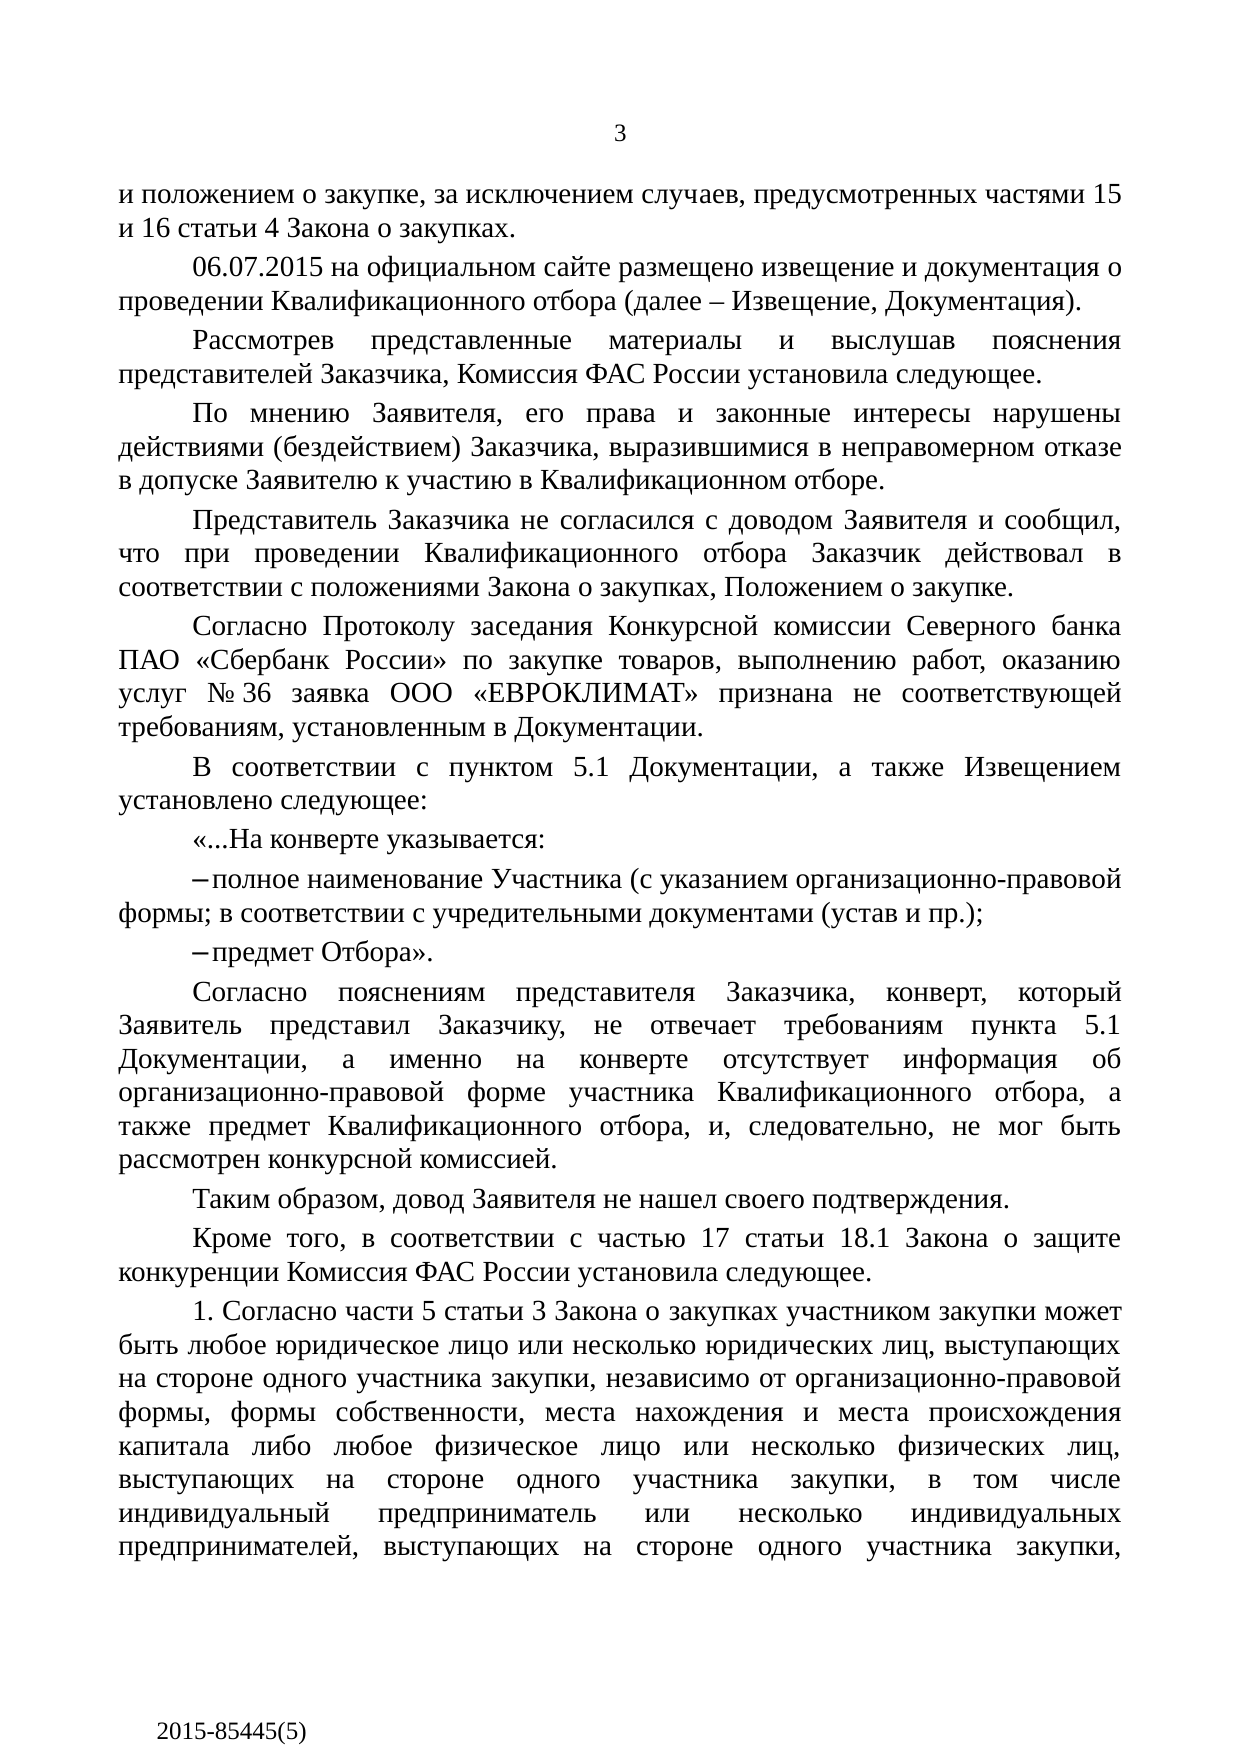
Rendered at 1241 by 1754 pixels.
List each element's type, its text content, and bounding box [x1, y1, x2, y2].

text «...На конверте указывается: [118, 822, 1122, 855]
text По мнению Заявителя, его права и законные интересы нарушены действиями (бездействием) Заказчика, выразившимися в неправомерном отказе в допуске Заявителю к участию в Квалификационном отборе. [118, 395, 1122, 496]
list предмет Отбора». [118, 934, 1122, 968]
text 06.07.2015 на официальном сайте размещено извещение и документация о проведении Квалификационного отбора (далее – Извещение, Документация). [118, 249, 1122, 316]
text Согласно пояснениям представителя Заказчика, конверт, который Заявитель представил Заказчику, не отвечает требованиям пункта 5.1 Документации, а именно на конверте отсутствует информация об организационно-правовой форме участника Квалификационного отбора, а также предмет Квалификационного отбора, и, следовательно, не мог быть рассмотрен конкурсной комиссией. [118, 974, 1122, 1175]
text Рассмотрев представленные материалы и выслушав пояснения представителей Заказчика, Комиссия ФАС России установила следующее. [118, 322, 1122, 389]
text В соответствии с пунктом 5.1 Документации, а также Извещением установлено следующее: [118, 749, 1122, 816]
text 1. Согласно части 5 статьи 3 Закона о закупках участником закупки может быть любое юридическое лицо или несколько юридических лиц, выступающих на стороне одного участника закупки, независимо от организационно-правовой формы, формы собственности, места нахождения и места происхождения капитала либо любое физическое лицо или несколько физических лиц, выступающих на стороне одного участника закупки, в том числе индивидуальный предприниматель или несколько индивидуальных предпринимателей, выступающих на стороне одного участника закупки, [118, 1293, 1122, 1562]
text Согласно Протоколу заседания Конкурсной комиссии Северного банка ПАО «Сбербанк России» по закупке товаров, выполнению работ, оказанию услуг № 36 заявка ООО «ЕВРОКЛИМАТ» признана не соответствующей требованиям, установленным в Документации. [118, 608, 1122, 743]
text Представитель Заказчика не согласился с доводом Заявителя и сообщил, что при проведении Квалификационного отбора Заказчик действовал в соответствии с положениями Закона о закупках, Положением о закупке. [118, 502, 1122, 603]
list полное наименование Участника (с указанием организационно-правовой формы; в соответствии с учредительными документами (устав и пр.); [118, 861, 1122, 928]
text Таким образом, довод Заявителя не нашел своего подтверждения. [118, 1181, 1122, 1214]
text Кроме того, в соответствии с частью 17 статьи 18.1 Закона о защите конкуренции Комиссия ФАС России установила следующее. [118, 1221, 1122, 1288]
text и положением о закупке, за исключением случаев, предусмотренных частями 15 и 16 статьи 4 Закона о закупках. [118, 176, 1122, 243]
